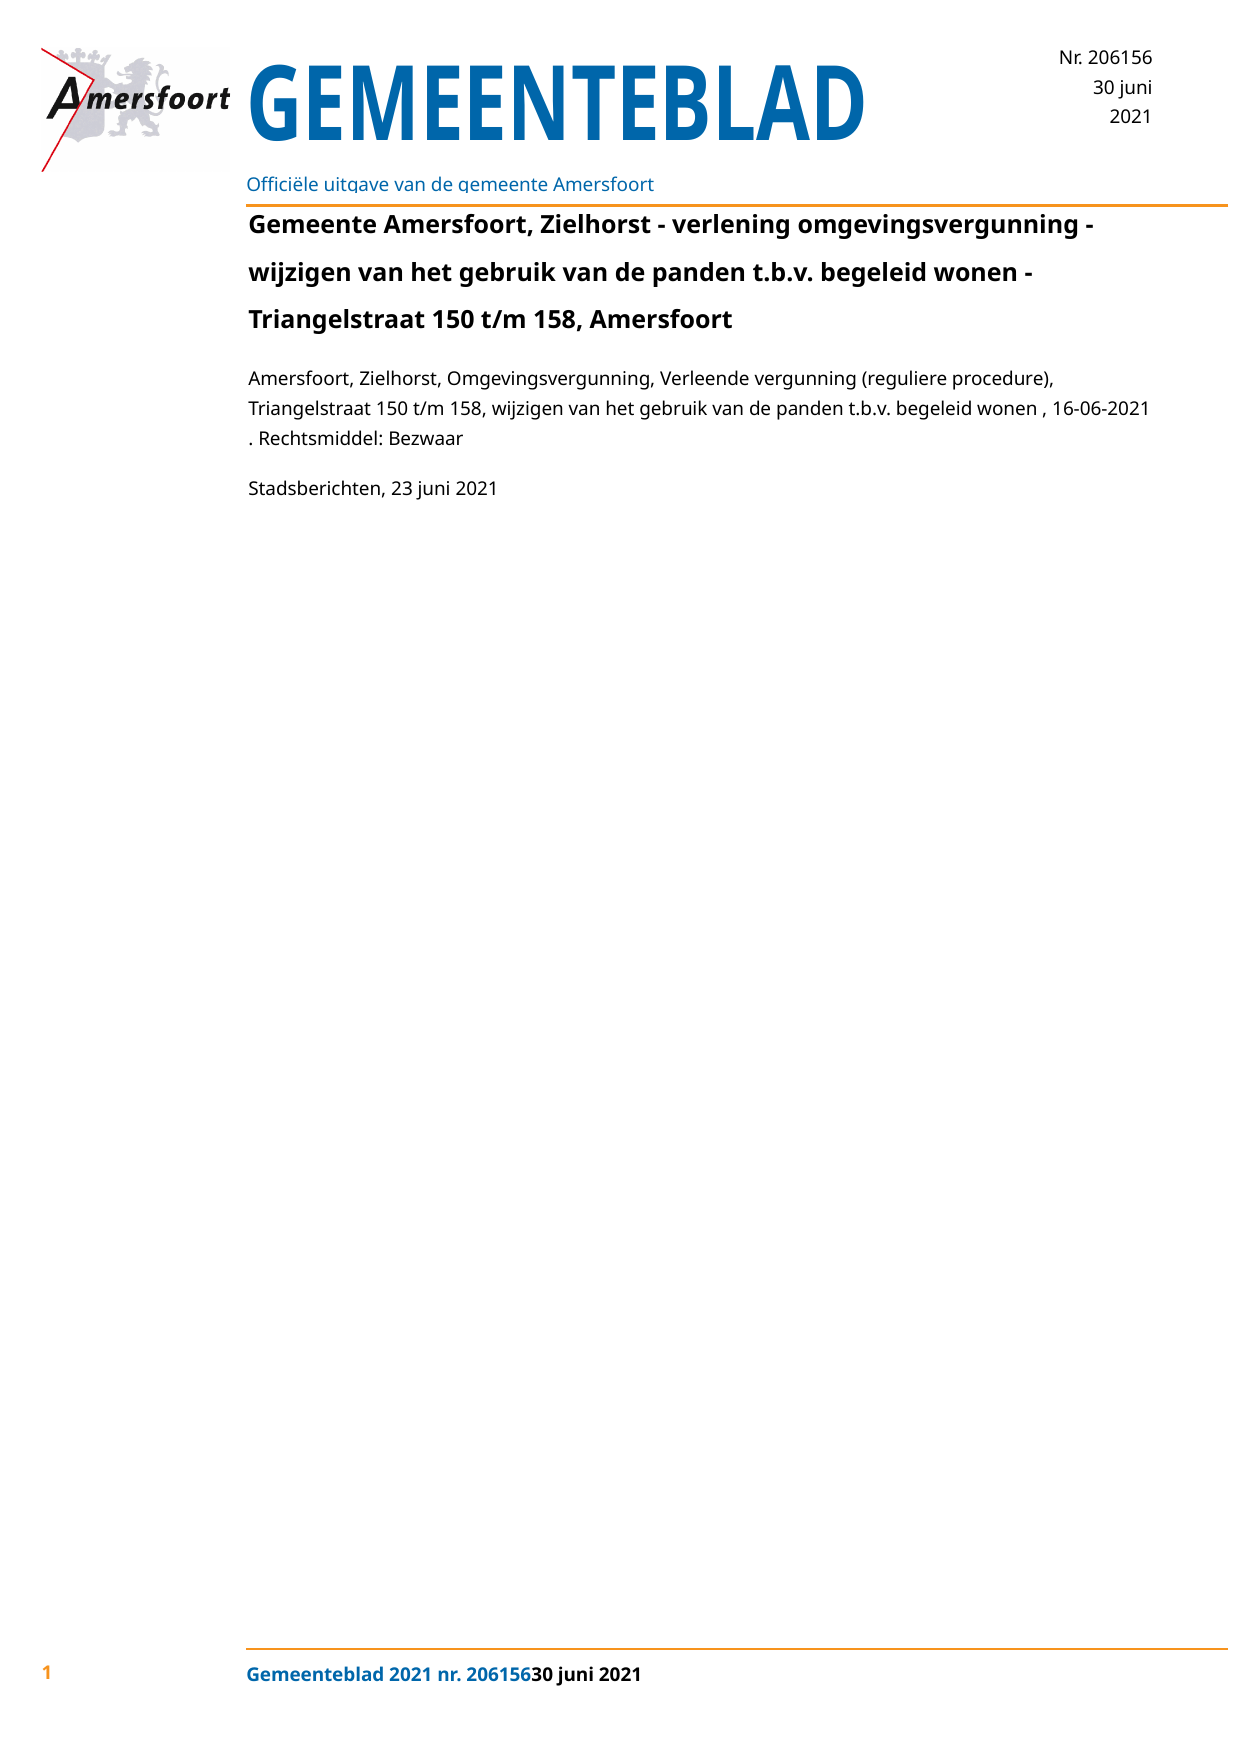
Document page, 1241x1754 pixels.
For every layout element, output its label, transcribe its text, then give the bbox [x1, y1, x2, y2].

text Stadsberichten, 23 juni 2021 [248, 475, 1152, 501]
picture [41, 47, 231, 172]
text Gemeente Amersfoort, Zielhorst - verlening omgevingsvergunning - wijzigen van het gebruik van de panden t.b.v. begeleid wonen - Triangelstraat 150 t/m 158, Amersfoort [248, 207, 1152, 336]
text Amersfoort, Zielhorst, Omgevingsvergunning, Verleende vergunning (reguliere procedure), Triangelstraat 150 t/m 158, wijzigen van het gebruik van de panden t.b.v. begeleid wonen , 16-06-2021 . Rechtsmiddel: Bezwaar [248, 366, 1152, 450]
